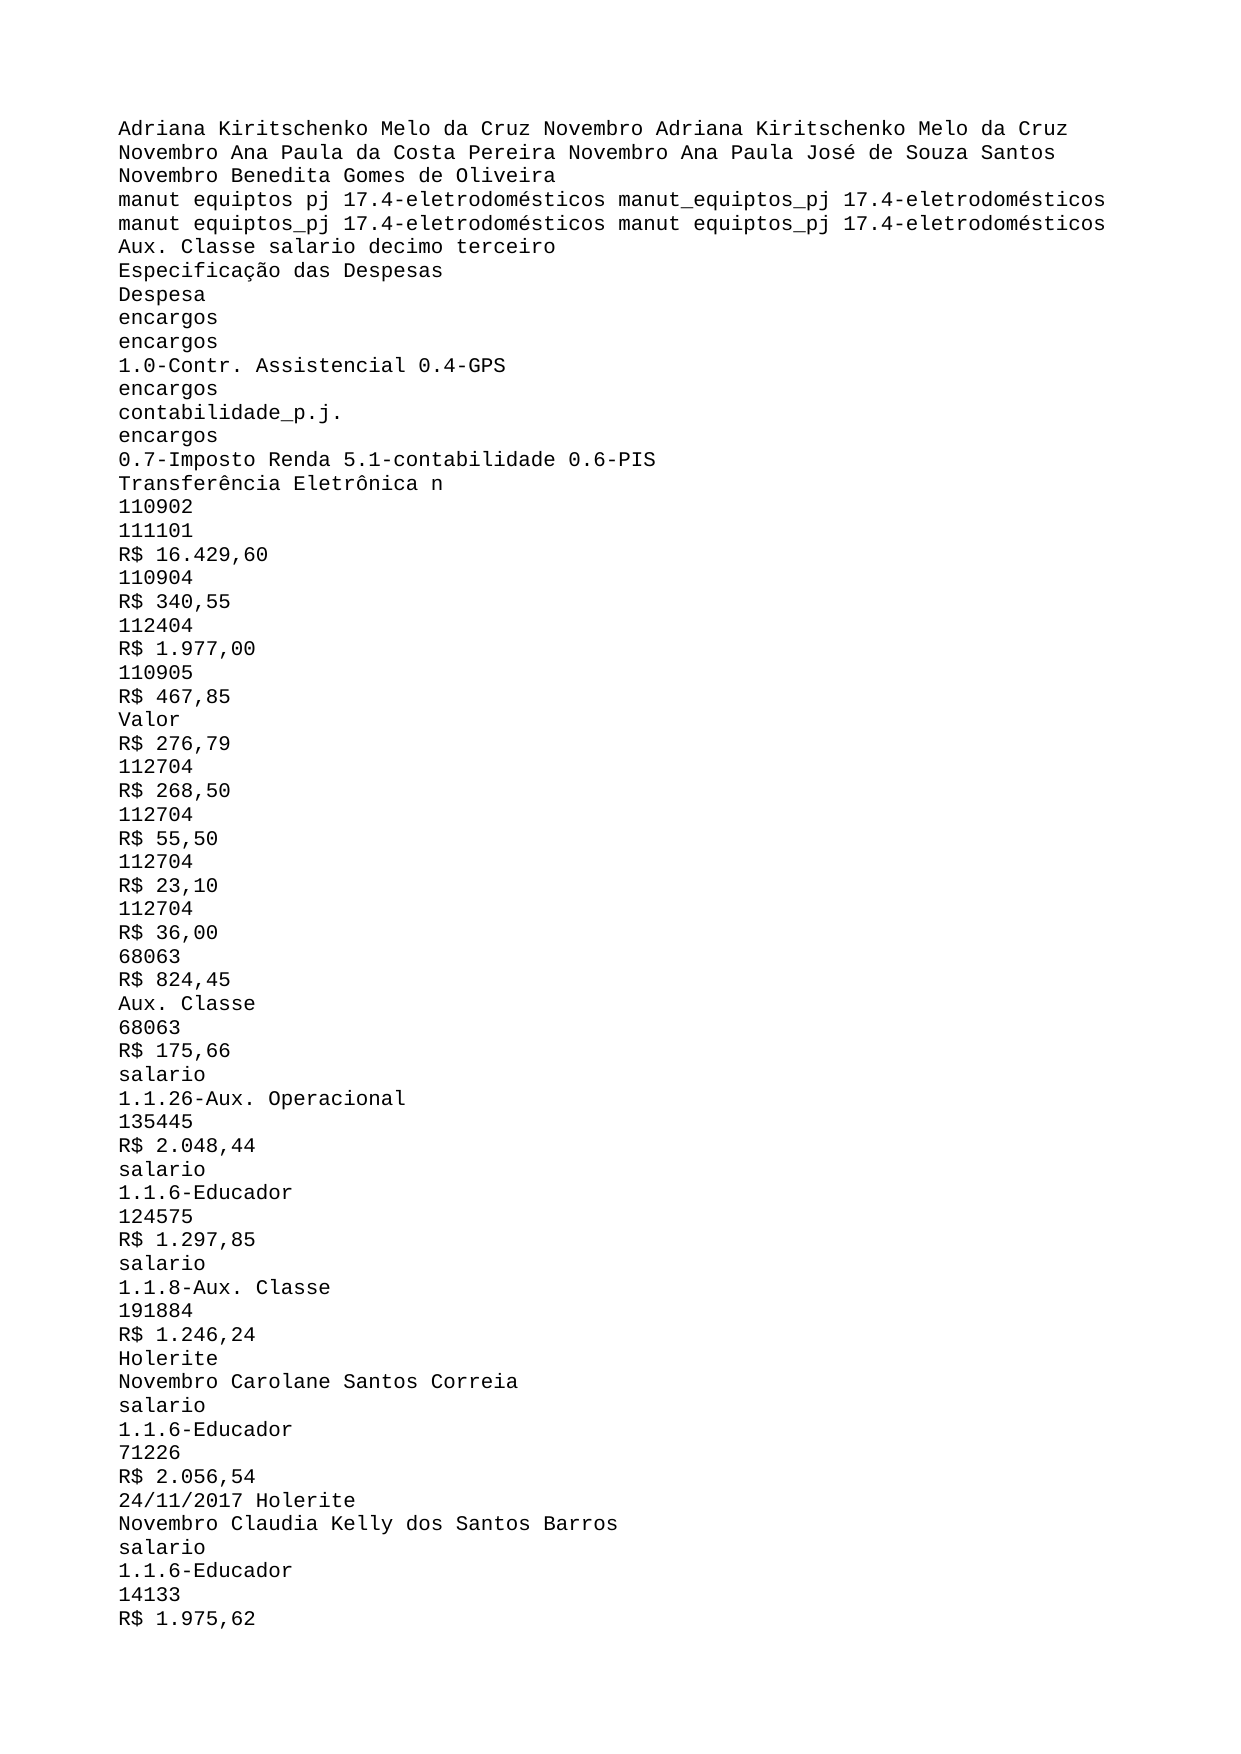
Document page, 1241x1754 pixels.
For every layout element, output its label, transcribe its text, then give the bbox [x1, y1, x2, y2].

text R$ 23,10 [118, 875, 1122, 898]
text R$ 2.056,54 [118, 1466, 1122, 1489]
text 1.0-Contr. Assistencial 0.4-GPS [118, 354, 1122, 378]
text R$ 467,85 [118, 686, 1122, 709]
text 110904 [118, 567, 1122, 591]
text 124575 [118, 1206, 1122, 1229]
text R$ 340,55 [118, 591, 1122, 615]
text R$ 16.429,60 [118, 544, 1122, 567]
text Novembro Claudia Kelly dos Santos Barros [118, 1513, 1122, 1537]
text Transferência Eletrônica n [118, 473, 1122, 496]
text 71226 [118, 1442, 1122, 1466]
text 68063 [118, 1017, 1122, 1040]
text salario [118, 1395, 1122, 1419]
text 135445 [118, 1111, 1122, 1135]
text R$ 824,45 [118, 969, 1122, 993]
text encargos [118, 331, 1122, 354]
text R$ 268,50 [118, 780, 1122, 804]
text salario [118, 1537, 1122, 1561]
text 1.1.26-Aux. Operacional [118, 1088, 1122, 1111]
text 0.7-Imposto Renda 5.1-contabilidade 0.6-PIS [118, 449, 1122, 473]
text 68063 [118, 946, 1122, 969]
text salario [118, 1158, 1122, 1182]
text encargos [118, 378, 1122, 402]
text 14133 [118, 1584, 1122, 1608]
text 112704 [118, 757, 1122, 780]
text 1.1.6-Educador [118, 1419, 1122, 1442]
text 24/11/2017 Holerite [118, 1489, 1122, 1513]
text R$ 36,00 [118, 922, 1122, 946]
text 111101 [118, 520, 1122, 544]
text 112704 [118, 804, 1122, 827]
text Especificação das Despesas [118, 260, 1122, 284]
text Adriana Kiritschenko Melo da Cruz Novembro Adriana Kiritschenko Melo da Cruz Novembro Ana Paula da Costa Pereira Novembro Ana Paula José de Souza Santos Novembro Benedita Gomes de Oliveira [118, 118, 1122, 189]
text encargos [118, 426, 1122, 449]
text R$ 55,50 [118, 827, 1122, 851]
text R$ 276,79 [118, 733, 1122, 757]
text R$ 1.297,85 [118, 1229, 1122, 1253]
text encargos [118, 307, 1122, 331]
text salario [118, 1253, 1122, 1277]
text 1.1.6-Educador [118, 1182, 1122, 1206]
text Holerite [118, 1348, 1122, 1371]
text 191884 [118, 1300, 1122, 1324]
text R$ 2.048,44 [118, 1135, 1122, 1158]
text manut equiptos pj 17.4-eletrodomésticos manut_equiptos_pj 17.4-eletrodomésticos manut equiptos_pj 17.4-eletrodomésticos manut equiptos_pj 17.4-eletrodomésticos [118, 189, 1122, 236]
text contabilidade_p.j. [118, 402, 1122, 426]
text 112704 [118, 898, 1122, 922]
text R$ 175,66 [118, 1040, 1122, 1064]
text Valor [118, 709, 1122, 733]
text 1.1.6-Educador [118, 1561, 1122, 1584]
text 110905 [118, 662, 1122, 686]
text Aux. Classe salario decimo terceiro [118, 236, 1122, 260]
text salario [118, 1064, 1122, 1088]
text R$ 1.975,62 [118, 1608, 1122, 1631]
text Aux. Classe [118, 993, 1122, 1017]
text 110902 [118, 496, 1122, 520]
text 112704 [118, 851, 1122, 875]
text Despesa [118, 284, 1122, 307]
text R$ 1.246,24 [118, 1324, 1122, 1348]
text 1.1.8-Aux. Classe [118, 1277, 1122, 1300]
text 112404 [118, 615, 1122, 638]
text R$ 1.977,00 [118, 638, 1122, 662]
text Novembro Carolane Santos Correia [118, 1371, 1122, 1395]
